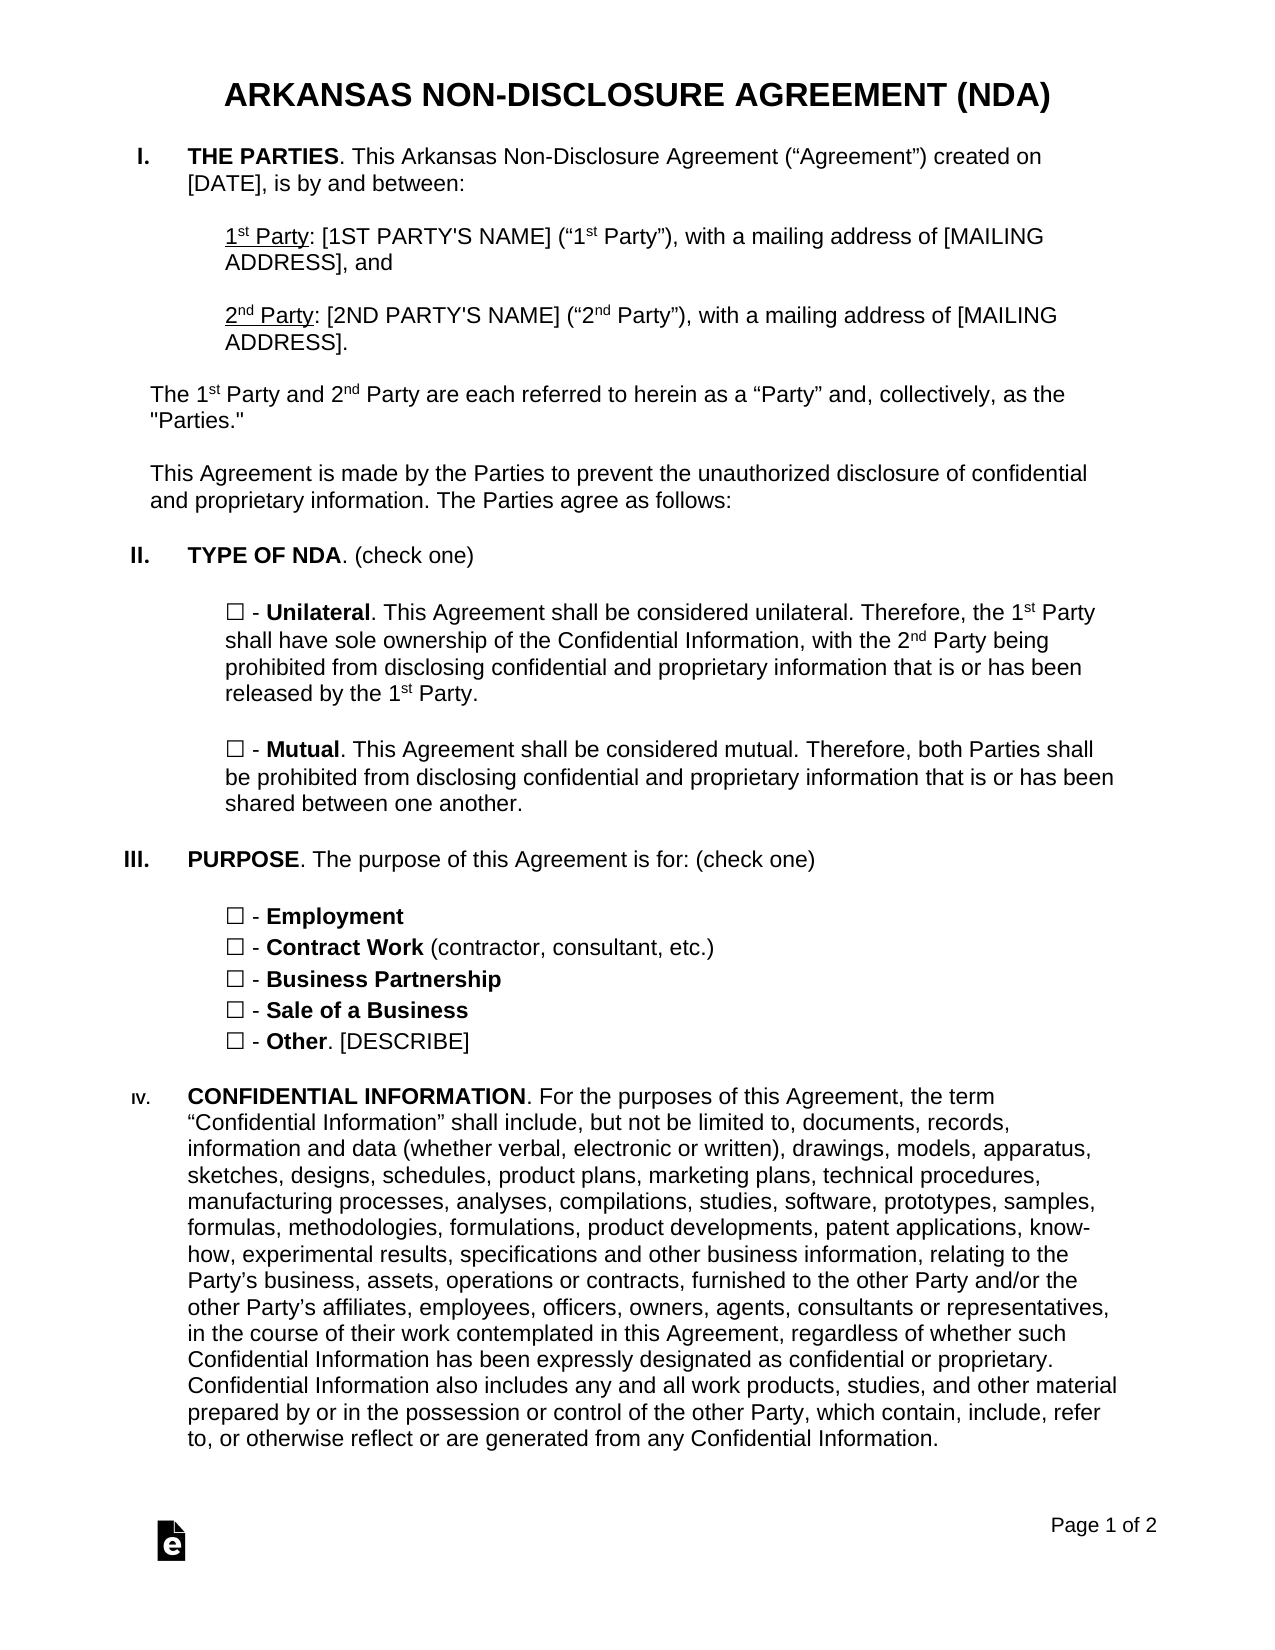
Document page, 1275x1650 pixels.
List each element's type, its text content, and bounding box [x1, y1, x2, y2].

text ☐ - Sale of a Business [225, 994, 1125, 1025]
text 1st Party: [1ST PARTY'S NAME] (“1st Party”), with a mailing address of [MAILING ADDRESS], and [225, 223, 1125, 276]
list PURPOSE. The purpose of this Agreement is for: (check one) [150, 843, 1125, 874]
text 2nd Party: [2ND PARTY'S NAME] (“2nd Party”), with a mailing address of [MAILING ADDRESS]. [225, 302, 1125, 355]
text The 1st Party and 2nd Party are each referred to herein as a “Party” and, collectively, as the "Parties." [150, 381, 1125, 434]
text ☐ - Other. [DESCRIBE] [225, 1025, 1125, 1056]
list TYPE OF NDA. (check one) [150, 539, 1125, 570]
list THE PARTIES. This Arkansas Non-Disclosure Agreement (“Agreement”) created on [DATE], is by and between: [150, 140, 1125, 197]
text ARKANSAS NON-DISCLOSURE AGREEMENT (NDA) [150, 75, 1125, 113]
text This Agreement is made by the Parties to prevent the unauthorized disclosure of confidential and proprietary information. The Parties agree as follows: [150, 460, 1125, 513]
text ☐ - Unilateral. This Agreement shall be considered unilateral. Therefore, the 1st Party shall have sole ownership of the Confidential Information, with the 2nd Party being prohibited from disclosing confidential and proprietary information that is or has been released by the 1st Party. [225, 596, 1125, 706]
list CONFIDENTIAL INFORMATION. For the purposes of this Agreement, the term “Confidential Information” shall include, but not be limited to, documents, records, information and data (whether verbal, electronic or written), drawings, models, apparatus, sketches, designs, schedules, product plans, marketing plans, technical procedures, manufacturing processes, analyses, compilations, studies, software, prototypes, samples, formulas, methodologies, formulations, product developments, patent applications, know-how, experimental results, specifications and other business information, relating to the Party’s business, assets, operations or contracts, furnished to the other Party and/or the other Party’s affiliates, employees, officers, owners, agents, consultants or representatives, in the course of their work contemplated in this Agreement, regardless of whether such Confidential Information has been expressly designated as confidential or proprietary. Confidential Information also includes any and all work products, studies, and other material prepared by or in the possession or control of the other Party, which contain, include, refer to, or otherwise reflect or are generated from any Confidential Information. [150, 1083, 1125, 1452]
text ☐ - Business Partnership [225, 962, 1125, 994]
text ☐ - Contract Work (contractor, consultant, etc.) [225, 931, 1125, 962]
text ☐ - Mutual. This Agreement shall be considered mutual. Therefore, both Parties shall be prohibited from disclosing confidential and proprietary information that is or has been shared between one another. [225, 733, 1125, 817]
text ☐ - Employment [225, 900, 1125, 931]
